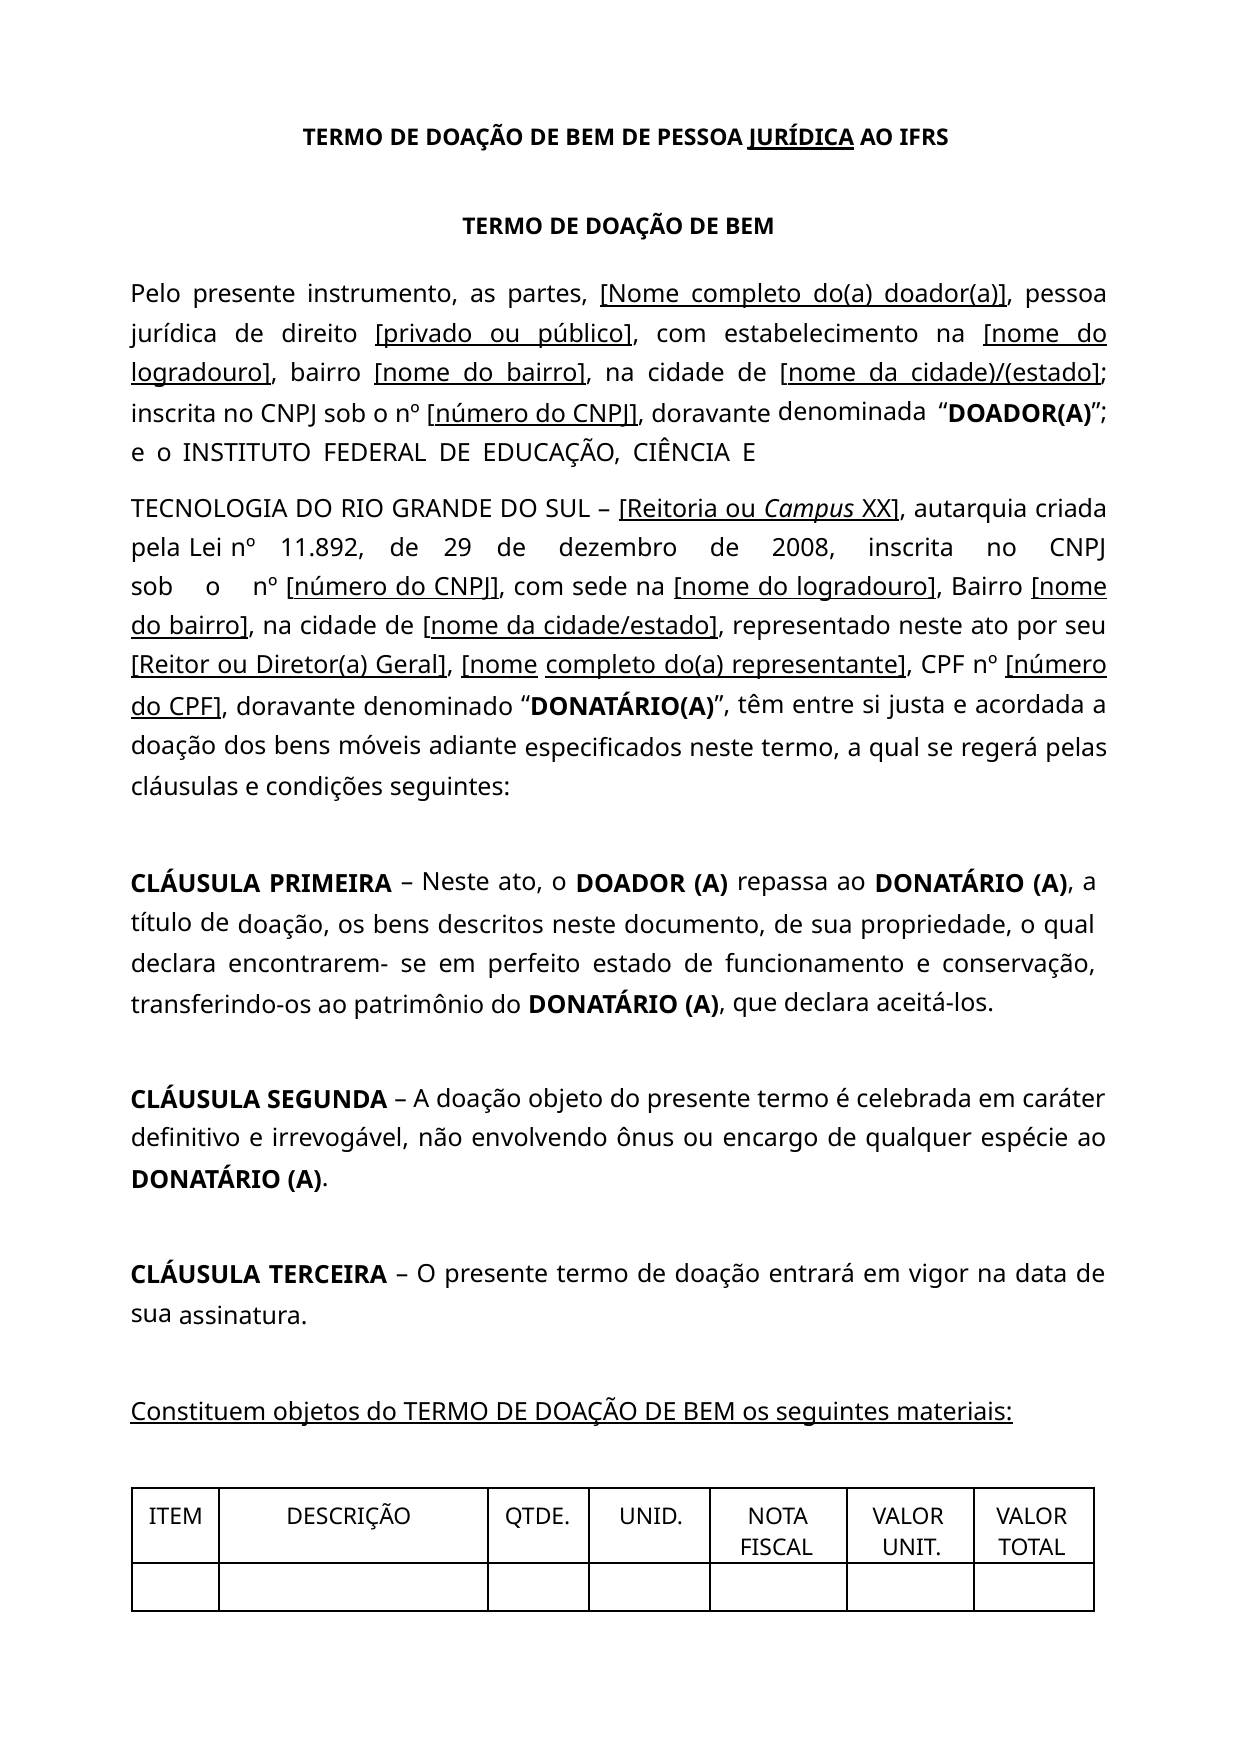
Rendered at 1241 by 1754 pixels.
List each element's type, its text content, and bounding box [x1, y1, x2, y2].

table_cell [975, 1564, 1093, 1609]
table_header DESCRIÇÃO [220, 1489, 487, 1562]
table_header QTDE. [489, 1489, 588, 1562]
text CLÁUSULA SEGUNDA – A doação objeto do presente termo é celebrada em caráter definitivo e irrevogável, não envolvendo ônus ou encargo de qualquer espécie ao DONATÁRIO (A). [130, 1081, 1106, 1195]
text TECNOLOGIA DO RIO GRANDE DO SUL – [Reitoria ou Campus XX], autarquia criada pela Lei nº 11.892, de 29 de dezembro de 2008, inscrita no CNPJ sob o nº [número do CNPJ], com sede na [nome do logradouro], Bairro [nome do bairro], na cidade de [nome da cidade/estado], representado neste ato por seu [Reitor ou Diretor(a) Geral], [nome completo do(a) representante], CPF nº [número do CPF], doravante denominado “DONATÁRIO(A)”, têm entre si justa e acordada a doação dos bens móveis adiante especificados neste termo, a qual se regerá pelas cláusulas e condições seguintes: [131, 490, 1107, 802]
text Pelo presente instrumento, as partes, [Nome completo do(a) doador(a)], pessoa jurídica de direito [privado ou público], com estabelecimento na [nome do logradouro], bairro [nome do bairro], na cidade de [nome da cidade)/(estado]; inscrita no CNPJ sob o nº [número do CNPJ], doravante denominada “DOADOR(A)”; e o INSTITUTO FEDERAL DE EDUCAÇÃO, CIÊNCIA E [130, 276, 1107, 471]
table_cell [133, 1564, 218, 1609]
table_cell [220, 1564, 487, 1609]
table_header UNID. [590, 1489, 709, 1562]
table_cell [590, 1564, 709, 1609]
table_cell [711, 1564, 846, 1609]
text CLÁUSULA TERCEIRA – O presente termo de doação entrará em vigor na data de sua assinatura. [130, 1255, 1106, 1331]
table_header VALOR TOTAL [975, 1489, 1093, 1562]
text Constituem objetos do TERMO DE DOAÇÃO DE BEM os seguintes materiais: [130, 1393, 1122, 1428]
table_cell [848, 1564, 973, 1609]
table_cell [489, 1564, 588, 1609]
table_header NOTA FISCAL [711, 1489, 846, 1562]
table_header VALOR UNIT. [848, 1489, 973, 1562]
text TERMO DE DOAÇÃO DE BEM [273, 210, 964, 241]
text TERMO DE DOAÇÃO DE BEM DE PESSOA JURÍDICA AO IFRS [130, 118, 1004, 152]
text CLÁUSULA PRIMEIRA – Neste ato, o DOADOR (A) repassa ao DONATÁRIO (A), a título de doação, os bens descritos neste documento, de sua propriedade, o qual declara encontrarem- se em perfeito estado de funcionamento e conservação, transferindo-os ao patrimônio do DONATÁRIO (A), que declara aceitá-los. [130, 863, 1097, 1021]
table_header ITEM [133, 1489, 218, 1562]
